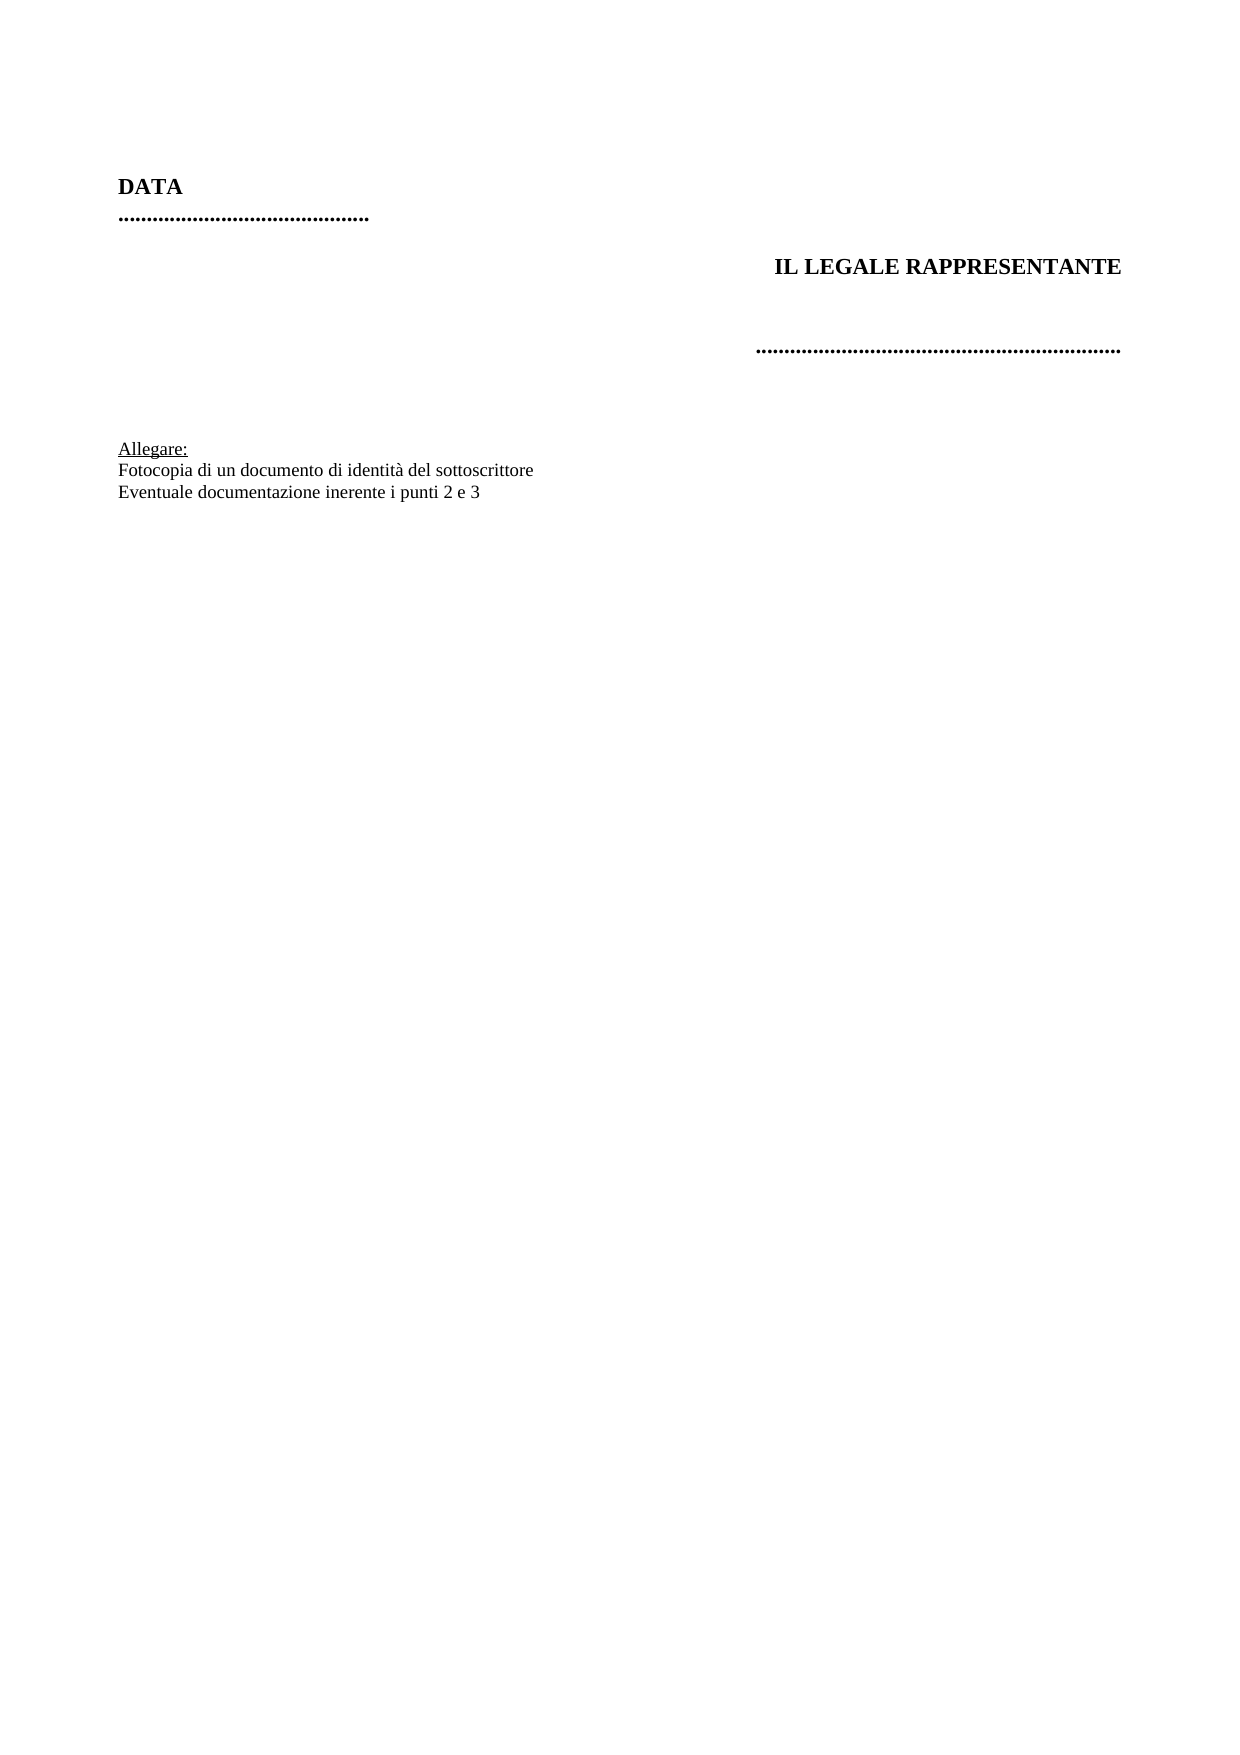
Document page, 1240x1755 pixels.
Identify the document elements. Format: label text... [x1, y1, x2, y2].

text DATA [118, 174, 1133, 200]
text IL LEGALE RAPPRESENTANTE [774, 253, 1133, 279]
text ............................................ [118, 200, 1133, 226]
text Allegare: [118, 438, 1133, 459]
text ................................................................ [755, 332, 1133, 358]
text Fotocopia di un documento di identità del sottoscrittore Eventuale documentazione inerente i punti 2 e 3 [118, 459, 536, 502]
